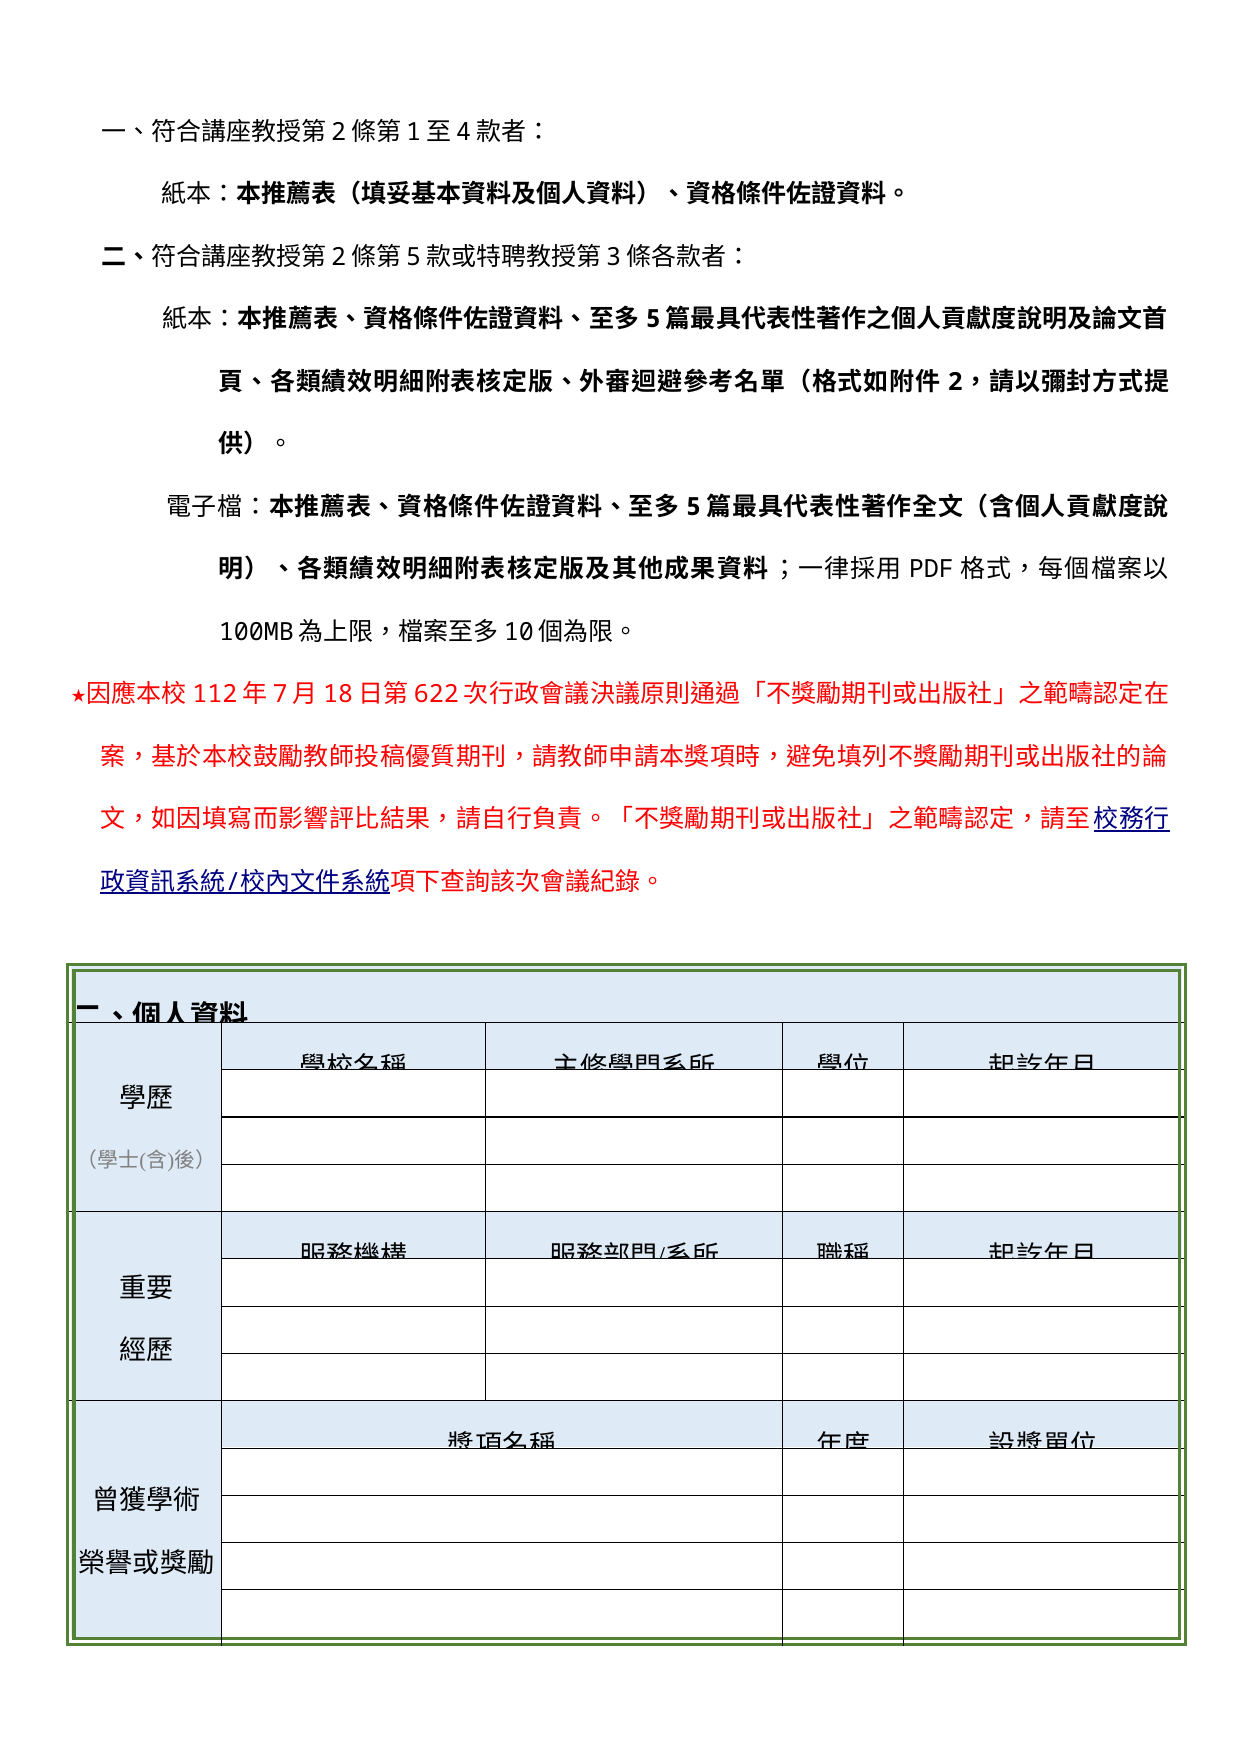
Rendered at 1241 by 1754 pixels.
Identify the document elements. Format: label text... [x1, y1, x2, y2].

table_cell 起訖年月 [904, 1023, 1178, 1069]
text 紙本：本推薦表（填妥基本資料及個人資料）、資格條件佐證資料。 [71, 150, 1169, 213]
table_cell [904, 1543, 1178, 1589]
table_cell [222, 1165, 485, 1211]
table_cell 獎項名稱 [222, 1401, 782, 1447]
text 二、符合講座教授第2條第5款或特聘教授第3條各款者： [71, 213, 1169, 275]
table_cell 年度 [783, 1401, 903, 1447]
table_cell [222, 1070, 485, 1116]
table_cell [904, 1165, 1178, 1211]
table_cell [486, 1070, 782, 1116]
table_cell [486, 1165, 782, 1211]
table_cell [783, 1118, 903, 1164]
table_cell [486, 1354, 782, 1400]
table_cell 重要 經歷 [76, 1212, 221, 1400]
table_cell [783, 1259, 903, 1306]
table_cell [222, 1118, 485, 1164]
table_cell [904, 1354, 1178, 1400]
table_cell [904, 1496, 1178, 1542]
table_cell [904, 1590, 1178, 1637]
table_cell [783, 1590, 903, 1637]
table_cell [222, 1307, 485, 1353]
table_cell [783, 1354, 903, 1400]
table_cell 主修學門系所 [486, 1023, 782, 1069]
table_cell [222, 1496, 782, 1542]
table_cell 學歷 （學士(含)後） [76, 1023, 221, 1211]
table_cell [783, 1449, 903, 1495]
text 電子檔：本推薦表、資格條件佐證資料、至多5篇最具代表性著作全文（含個人貢獻度說明）、各類績效明細附表核定版及其他成果資料；一律採用PDF格式，每個檔案以100MB為上限，檔案至多10個為限。 [71, 463, 1169, 650]
table_cell [783, 1543, 903, 1589]
text ★因應本校112年7月18日第622次行政會議決議原則通過「不獎勵期刊或出版社」之範疇認定在案，基於本校鼓勵教師投稿優質期刊，請教師申請本獎項時，避免填列不獎勵期刊或出版社的論文，如因填寫而影響評比結果，請自行負責。「不獎勵期刊或出版社」之範疇認定，請至校務行政資訊系統/校內文件系統項下查詢該次會議紀錄。 [71, 650, 1169, 900]
table_cell [486, 1259, 782, 1306]
table_cell 服務部門/系所 [486, 1212, 782, 1258]
table_cell [222, 1543, 782, 1589]
table_cell 起訖年月 [904, 1212, 1178, 1258]
table_cell 學位 [783, 1023, 903, 1069]
table_cell 職稱 [783, 1212, 903, 1258]
table_cell [783, 1070, 903, 1116]
table_cell [904, 1449, 1178, 1495]
table_cell [222, 1449, 782, 1495]
table_cell [486, 1307, 782, 1353]
table_cell [783, 1496, 903, 1542]
table_header 二、個人資料 [71, 966, 1182, 1022]
table_cell 服務機構 [222, 1212, 485, 1258]
table_cell [783, 1165, 903, 1211]
table_cell 曾獲學術 榮譽或獎勵 [76, 1401, 221, 1637]
table_cell [904, 1118, 1178, 1164]
table_cell [222, 1354, 485, 1400]
table_cell [904, 1259, 1178, 1306]
table_cell [904, 1307, 1178, 1353]
table_cell [222, 1590, 782, 1637]
table_cell [222, 1259, 485, 1306]
text 紙本：本推薦表、資格條件佐證資料、至多5篇最具代表性著作之個人貢獻度說明及論文首頁、各類績效明細附表核定版、外審迴避參考名單（格式如附件2，請以彌封方式提供）。 [71, 275, 1169, 463]
table_cell [486, 1118, 782, 1164]
table_cell [783, 1307, 903, 1353]
text 一、符合講座教授第2條第1至4款者： [71, 88, 1169, 150]
table_cell 學校名稱 [222, 1023, 485, 1069]
table_cell [904, 1070, 1178, 1116]
table_cell 設獎單位 [904, 1401, 1178, 1447]
